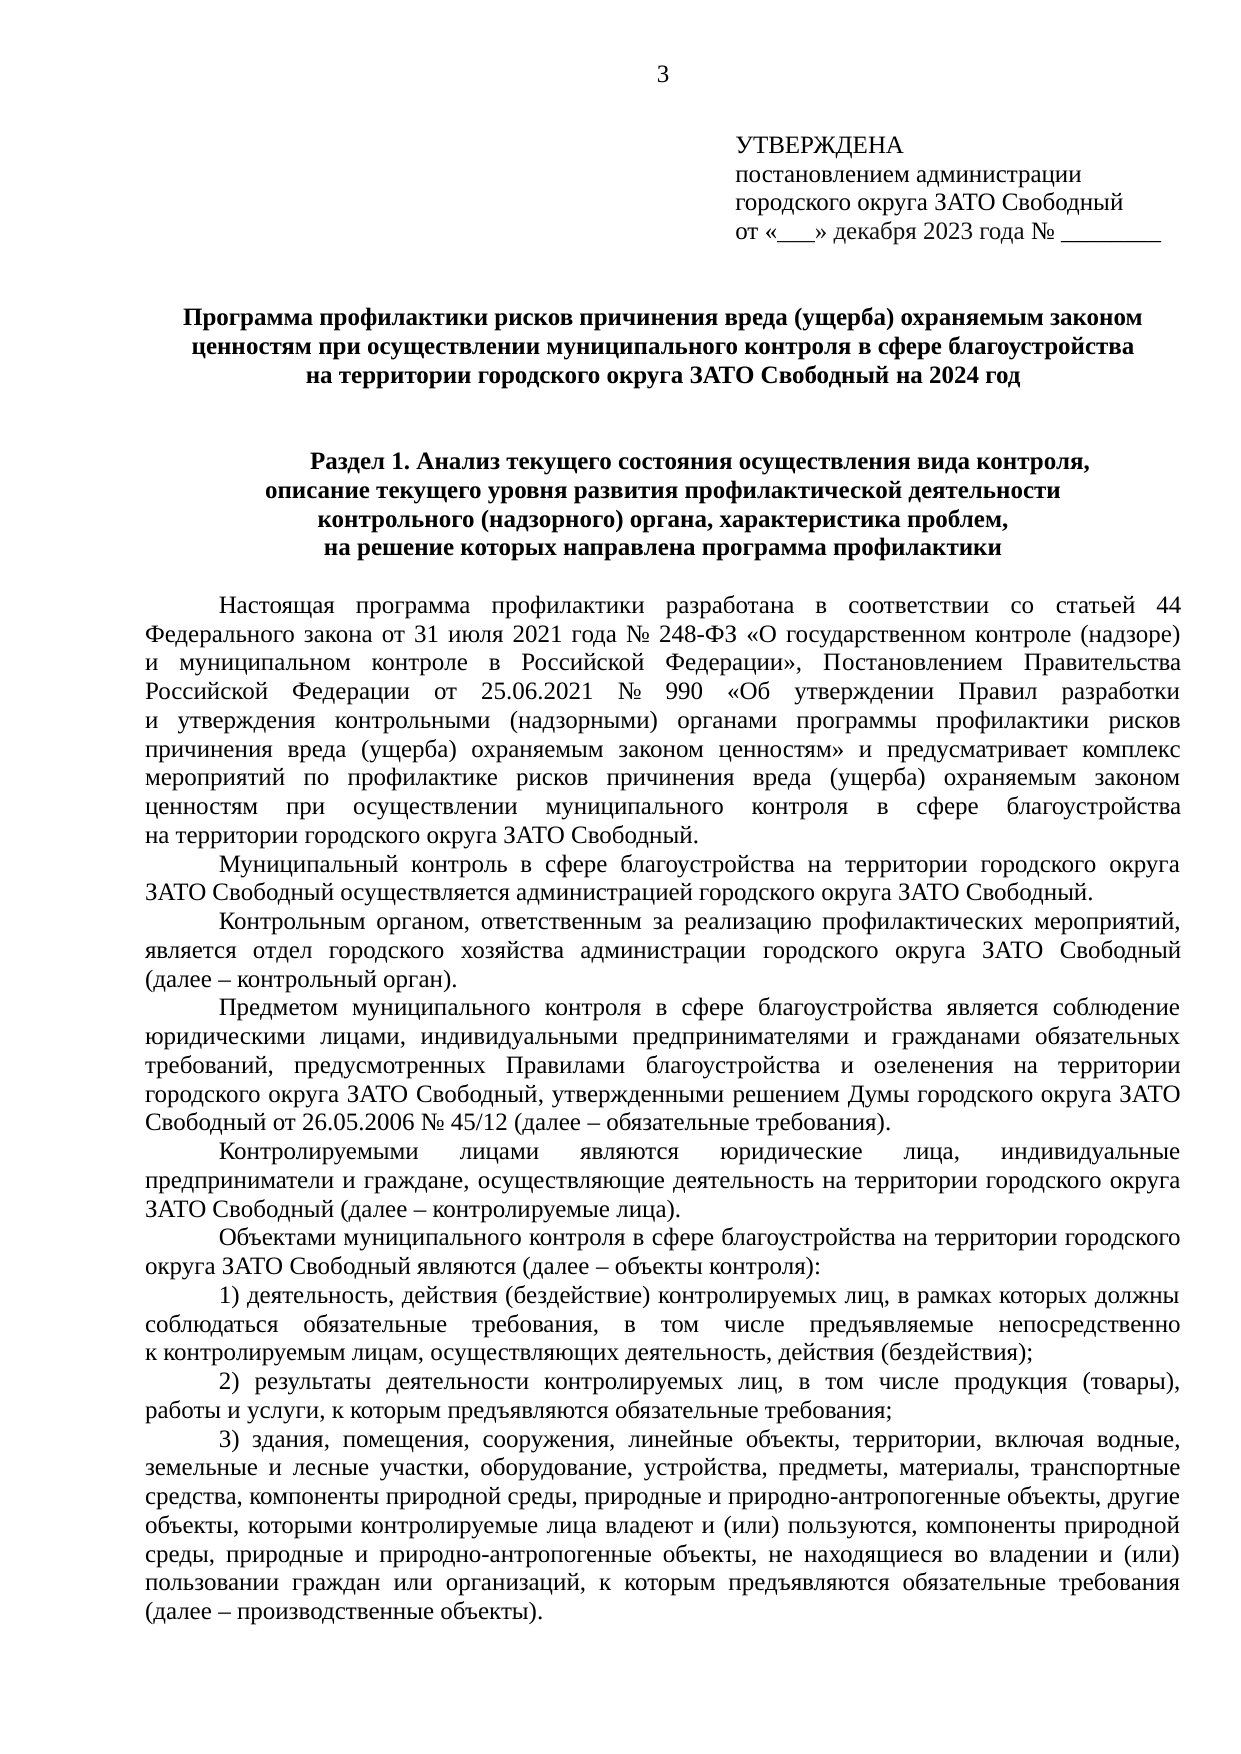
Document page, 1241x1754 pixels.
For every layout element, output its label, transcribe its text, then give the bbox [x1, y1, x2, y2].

text Контрольным органом, ответственным за реализацию профилактических мероприятий, является отдел городского хозяйства администрации городского округа ЗАТО Свободный (далее – контрольный орган). [145, 906, 1181, 992]
text городского округа ЗАТО Свободный [735, 187, 1181, 216]
text на территории городского округа ЗАТО Свободный на 2024 год [145, 360, 1181, 389]
text 3) здания, помещения, сооружения, линейные объекты, территории, включая водные, земельные и лесные участки, оборудование, устройства, предметы, материалы, транспортные средства, компоненты природной среды, природные и природно-антропогенные объекты, другие объекты, которыми контролируемые лица владеют и (или) пользуются, компоненты природной среды, природные и природно-антропогенные объекты, не находящиеся во владении и (или) пользовании граждан или организаций, к которым предъявляются обязательные требования (далее – производственные объекты). [145, 1424, 1181, 1625]
text постановлением администрации [735, 159, 1181, 187]
text 2) результаты деятельности контролируемых лиц, в том числе продукция (товары), работы и услуги, к которым предъявляются обязательные требования; [145, 1366, 1181, 1424]
text Объектами муниципального контроля в сфере благоустройства на территории городского округа ЗАТО Свободный являются (далее – объекты контроля): [145, 1222, 1181, 1280]
text Программа профилактики рисков причинения вреда (ущерба) охраняемым законом ценностям при осуществлении муниципального контроля в сфере благоустройства [145, 302, 1181, 360]
text 1) деятельность, действия (бездействие) контролируемых лиц, в рамках которых должны соблюдаться обязательные требования, в том числе предъявляемые непосредственно к контролируемым лицам, осуществляющих деятельность, действия (бездействия); [145, 1280, 1181, 1366]
text от «___» декабря 2023 года № ________ [735, 216, 1181, 245]
text Контролируемыми лицами являются юридические лица, индивидуальные предприниматели и граждане, осуществляющие деятельность на территории городского округа ЗАТО Свободный (далее – контролируемые лица). [145, 1136, 1181, 1222]
subtitle Раздел 1. Анализ текущего состояния осуществления вида контроля, описание текущего уровня развития профилактической деятельности контрольного (надзорного) органа, характеристика проблем, на решение которых направлена программа профилактики [145, 446, 1181, 561]
text Муниципальный контроль в сфере благоустройства на территории городского округа ЗАТО Свободный осуществляется администрацией городского округа ЗАТО Свободный. [145, 849, 1181, 906]
text УТВЕРЖДЕНА [735, 130, 1181, 159]
text Предметом муниципального контроля в сфере благоустройства является соблюдение юридическими лицами, индивидуальными предпринимателями и гражданами обязательных требований, предусмотренных Правилами благоустройства и озеленения на территории городского округа ЗАТО Свободный, утвержденными решением Думы городского округа ЗАТО Свободный от 26.05.2006 № 45/12 (далее – обязательные требования). [145, 992, 1181, 1136]
text Настоящая программа профилактики разработана в соответствии со статьей 44 Федерального закона от 31 июля 2021 года № 248-ФЗ «О государственном контроле (надзоре) и муниципальном контроле в Российской Федерации», Постановлением Правительства Российской Федерации от 25.06.2021 № 990 «Об утверждении Правил разработки и утверждения контрольными (надзорными) органами программы профилактики рисков причинения вреда (ущерба) охраняемым законом ценностям» и предусматривает комплекс мероприятий по профилактике рисков причинения вреда (ущерба) охраняемым законом ценностям при осуществлении муниципального контроля в сфере благоустройства на территории городского округа ЗАТО Свободный. [145, 590, 1181, 849]
